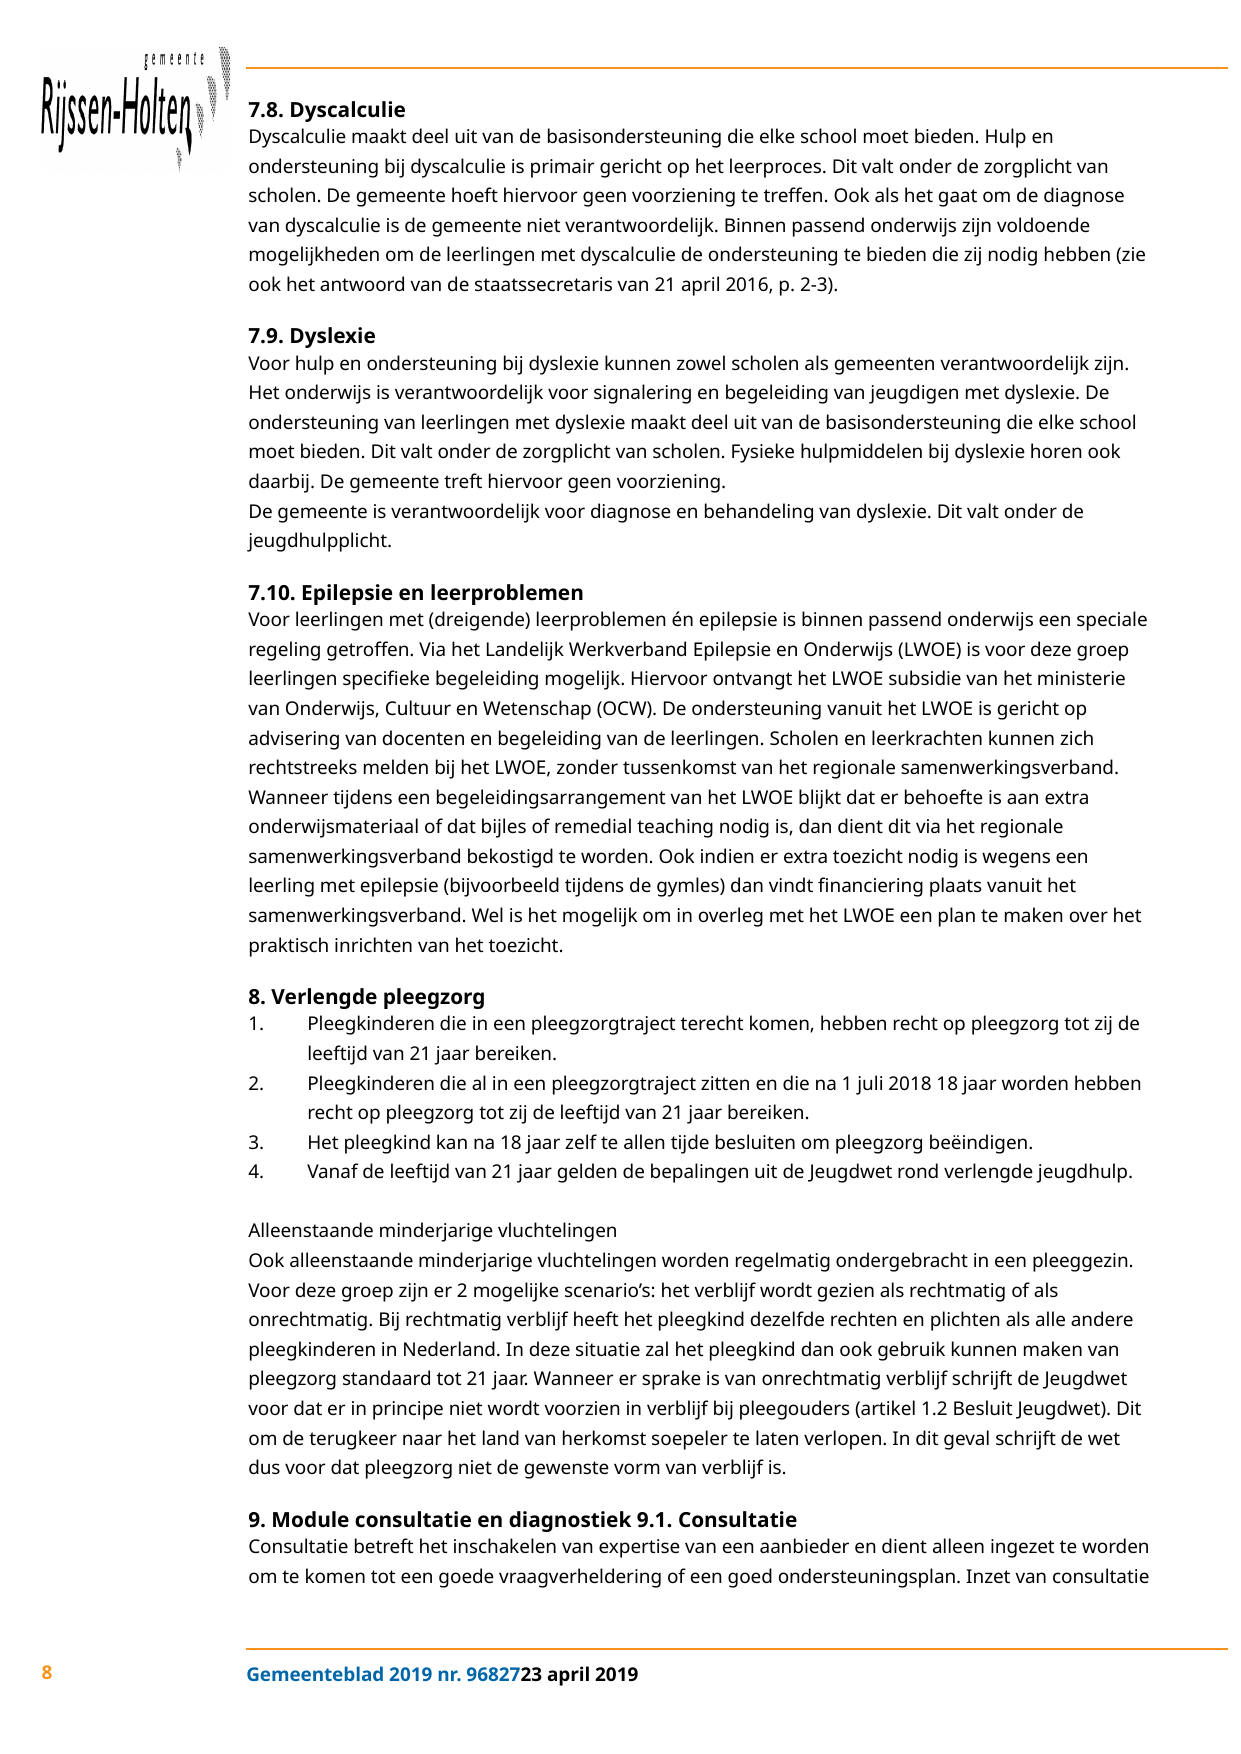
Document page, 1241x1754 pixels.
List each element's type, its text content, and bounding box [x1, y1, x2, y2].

list Het pleegkind kan na 18 jaar zelf te allen tijde besluiten om pleegzorg beëindigen. [248, 1129, 1152, 1155]
list Vanaf de leeftijd van 21 jaar gelden de bepalingen uit de Jeugdwet rond verlengde jeugdhulp. [248, 1158, 1152, 1184]
text 7.8. Dyscalculie [248, 95, 1152, 123]
text Consultatie betreft het inschakelen van expertise van een aanbieder en dient alleen ingezet te worden om te komen tot een goede vraagverheldering of een goed ondersteuningsplan. Inzet van consultatie [248, 1533, 1152, 1588]
text Alleenstaande minderjarige vluchtelingen [248, 1218, 1152, 1243]
list Pleegkinderen die al in een pleegzorgtraject zitten en die na 1 juli 2018 18 jaar worden hebben recht op pleegzorg tot zij de leeftijd van 21 jaar bereiken. [248, 1070, 1152, 1125]
text Wanneer tijdens een begeleidingsarrangement van het LWOE blijkt dat er behoefte is aan extra onderwijsmateriaal of dat bijles of remedial teaching nodig is, dan dient dit via het regionale samenwerkingsverband bekostigd te worden. Ook indien er extra toezicht nodig is wegens een leerling met epilepsie (bijvoorbeeld tijdens de gymles) dan vindt financiering plaats vanuit het samenwerkingsverband. Wel is het mogelijk om in overleg met het LWOE een plan te maken over het praktisch inrichten van het toezicht. [248, 784, 1152, 957]
text Dyscalculie maakt deel uit van de basisondersteuning die elke school moet bieden. Hulp en ondersteuning bij dyscalculie is primair gericht op het leerproces. Dit valt onder de zorgplicht van scholen. De gemeente hoeft hiervoor geen voorziening te treffen. Ook als het gaat om de diagnose van dyscalculie is de gemeente niet verantwoordelijk. Binnen passend onderwijs zijn voldoende mogelijkheden om de leerlingen met dyscalculie de ondersteuning te bieden die zij nodig hebben (zie ook het antwoord van de staatssecretaris van 21 april 2016, p. 2-3). [248, 123, 1152, 297]
text 9. Module consultatie en diagnostiek 9.1. Consultatie [248, 1505, 1152, 1533]
picture [41, 47, 231, 172]
text 7.10. Epilepsie en leerproblemen [248, 578, 1152, 606]
list Pleegkinderen die in een pleegzorgtraject terecht komen, hebben recht op pleegzorg tot zij de leeftijd van 21 jaar bereiken. [248, 1011, 1152, 1066]
text Het onderwijs is verantwoordelijk voor signalering en begeleiding van jeugdigen met dyslexie. De ondersteuning van leerlingen met dyslexie maakt deel uit van de basisondersteuning die elke school moet bieden. Dit valt onder de zorgplicht van scholen. Fysieke hulpmiddelen bij dyslexie horen ook daarbij. De gemeente treft hiervoor geen voorziening. [248, 379, 1152, 494]
text Voor hulp en ondersteuning bij dyslexie kunnen zowel scholen als gemeenten verantwoordelijk zijn. [248, 350, 1152, 376]
text Voor leerlingen met (dreigende) leerproblemen én epilepsie is binnen passend onderwijs een speciale regeling getroffen. Via het Landelijk Werkverband Epilepsie en Onderwijs (LWOE) is voor deze groep leerlingen specifieke begeleiding mogelijk. Hiervoor ontvangt het LWOE subsidie van het ministerie van Onderwijs, Cultuur en Wetenschap (OCW). De ondersteuning vanuit het LWOE is gericht op advisering van docenten en begeleiding van de leerlingen. Scholen en leerkrachten kunnen zich rechtstreeks melden bij het LWOE, zonder tussenkomst van het regionale samenwerkingsverband. [248, 606, 1152, 780]
text Ook alleenstaande minderjarige vluchtelingen worden regelmatig ondergebracht in een pleeggezin. Voor deze groep zijn er 2 mogelijke scenario’s: het verblijf wordt gezien als rechtmatig of als onrechtmatig. Bij rechtmatig verblijf heeft het pleegkind dezelfde rechten en plichten als alle andere pleegkinderen in Nederland. In deze situatie zal het pleegkind dan ook gebruik kunnen maken van pleegzorg standaard tot 21 jaar. Wanneer er sprake is van onrechtmatig verblijf schrijft de Jeugdwet voor dat er in principe niet wordt voorzien in verblijf bij pleegouders (artikel 1.2 Besluit Jeugdwet). Dit om de terugkeer naar het land van herkomst soepeler te laten verlopen. In dit geval schrijft de wet dus voor dat pleegzorg niet de gewenste vorm van verblijf is. [248, 1247, 1152, 1480]
text De gemeente is verantwoordelijk voor diagnose en behandeling van dyslexie. Dit valt onder de jeugdhulpplicht. [248, 498, 1152, 553]
text 7.9. Dyslexie [248, 322, 1152, 350]
text 8. Verlengde pleegzorg [248, 982, 1152, 1011]
